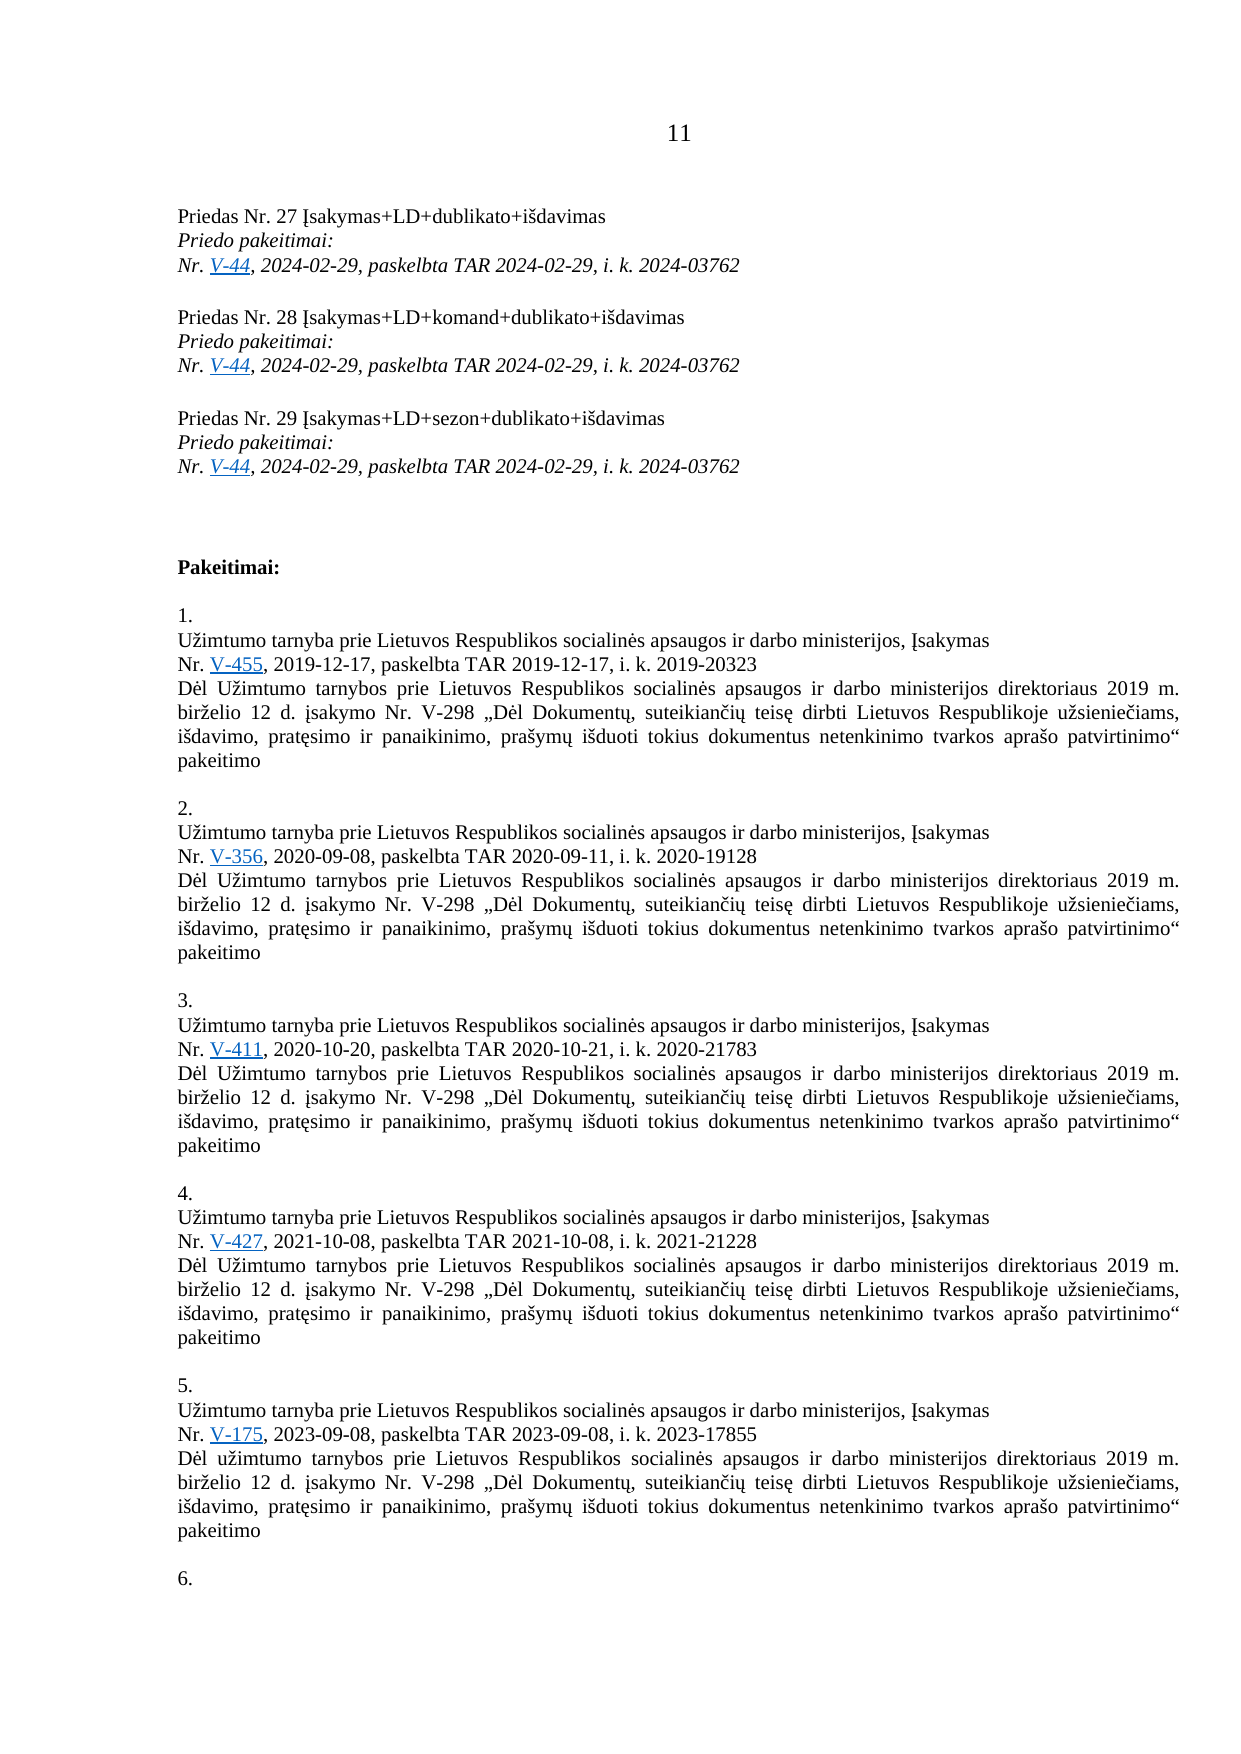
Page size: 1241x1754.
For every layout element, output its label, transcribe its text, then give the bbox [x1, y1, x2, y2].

text Priedo pakeitimai: [177, 228, 1181, 252]
text 4. [177, 1181, 1181, 1205]
text Užimtumo tarnyba prie Lietuvos Respublikos socialinės apsaugos ir darbo ministerijos, Įsakymas [177, 820, 1181, 844]
text Priedas Nr. 27 Įsakymas+LD+dublikato+išdavimas [177, 204, 1181, 228]
text 3. [177, 988, 1181, 1012]
text Dėl Užimtumo tarnybos prie Lietuvos Respublikos socialinės apsaugos ir darbo ministerijos direktoriaus 2019 m. birželio 12 d. įsakymo Nr. V-298 „Dėl Dokumentų, suteikiančių teisę dirbti Lietuvos Respublikoje užsieniečiams, išdavimo, pratęsimo ir panaikinimo, prašymų išduoti tokius dokumentus netenkinimo tvarkos aprašo patvirtinimo“ pakeitimo [177, 868, 1181, 964]
text Dėl užimtumo tarnybos prie Lietuvos Respublikos socialinės apsaugos ir darbo ministerijos direktoriaus 2019 m. birželio 12 d. įsakymo Nr. V-298 „Dėl Dokumentų, suteikiančių teisę dirbti Lietuvos Respublikoje užsieniečiams, išdavimo, pratęsimo ir panaikinimo, prašymų išduoti tokius dokumentus netenkinimo tvarkos aprašo patvirtinimo“ pakeitimo [177, 1446, 1181, 1542]
text Nr. V-175, 2023-09-08, paskelbta TAR 2023-09-08, i. k. 2023-17855 [177, 1422, 1181, 1446]
text Nr. V-356, 2020-09-08, paskelbta TAR 2020-09-11, i. k. 2020-19128 [177, 844, 1181, 868]
text Nr. V-44, 2024-02-29, paskelbta TAR 2024-02-29, i. k. 2024-03762 [177, 353, 1181, 377]
text Priedo pakeitimai: [177, 430, 1181, 454]
text Užimtumo tarnyba prie Lietuvos Respublikos socialinės apsaugos ir darbo ministerijos, Įsakymas [177, 627, 1181, 652]
text Dėl Užimtumo tarnybos prie Lietuvos Respublikos socialinės apsaugos ir darbo ministerijos direktoriaus 2019 m. birželio 12 d. įsakymo Nr. V-298 „Dėl Dokumentų, suteikiančių teisę dirbti Lietuvos Respublikoje užsieniečiams, išdavimo, pratęsimo ir panaikinimo, prašymų išduoti tokius dokumentus netenkinimo tvarkos aprašo patvirtinimo“ pakeitimo [177, 1061, 1181, 1157]
text Pakeitimai: [177, 555, 1181, 579]
text Nr. V-427, 2021-10-08, paskelbta TAR 2021-10-08, i. k. 2021-21228 [177, 1229, 1181, 1253]
text Užimtumo tarnyba prie Lietuvos Respublikos socialinės apsaugos ir darbo ministerijos, Įsakymas [177, 1205, 1181, 1229]
text Priedo pakeitimai: [177, 329, 1181, 353]
text Užimtumo tarnyba prie Lietuvos Respublikos socialinės apsaugos ir darbo ministerijos, Įsakymas [177, 1012, 1181, 1037]
text Nr. V-411, 2020-10-20, paskelbta TAR 2020-10-21, i. k. 2020-21783 [177, 1037, 1181, 1061]
text Dėl Užimtumo tarnybos prie Lietuvos Respublikos socialinės apsaugos ir darbo ministerijos direktoriaus 2019 m. birželio 12 d. įsakymo Nr. V-298 „Dėl Dokumentų, suteikiančių teisę dirbti Lietuvos Respublikoje užsieniečiams, išdavimo, pratęsimo ir panaikinimo, prašymų išduoti tokius dokumentus netenkinimo tvarkos aprašo patvirtinimo“ pakeitimo [177, 676, 1181, 772]
text 5. [177, 1373, 1181, 1397]
text Priedas Nr. 28 Įsakymas+LD+komand+dublikato+išdavimas [177, 305, 1181, 329]
text 1. [177, 603, 1181, 627]
text Dėl Užimtumo tarnybos prie Lietuvos Respublikos socialinės apsaugos ir darbo ministerijos direktoriaus 2019 m. birželio 12 d. įsakymo Nr. V-298 „Dėl Dokumentų, suteikiančių teisę dirbti Lietuvos Respublikoje užsieniečiams, išdavimo, pratęsimo ir panaikinimo, prašymų išduoti tokius dokumentus netenkinimo tvarkos aprašo patvirtinimo“ pakeitimo [177, 1253, 1181, 1349]
text 2. [177, 796, 1181, 820]
text Priedas Nr. 29 Įsakymas+LD+sezon+dublikato+išdavimas [177, 406, 1181, 430]
text Nr. V-44, 2024-02-29, paskelbta TAR 2024-02-29, i. k. 2024-03762 [177, 252, 1181, 277]
text Užimtumo tarnyba prie Lietuvos Respublikos socialinės apsaugos ir darbo ministerijos, Įsakymas [177, 1397, 1181, 1422]
text 6. [177, 1566, 1181, 1590]
text Nr. V-44, 2024-02-29, paskelbta TAR 2024-02-29, i. k. 2024-03762 [177, 454, 1181, 478]
text Nr. V-455, 2019-12-17, paskelbta TAR 2019-12-17, i. k. 2019-20323 [177, 652, 1181, 676]
